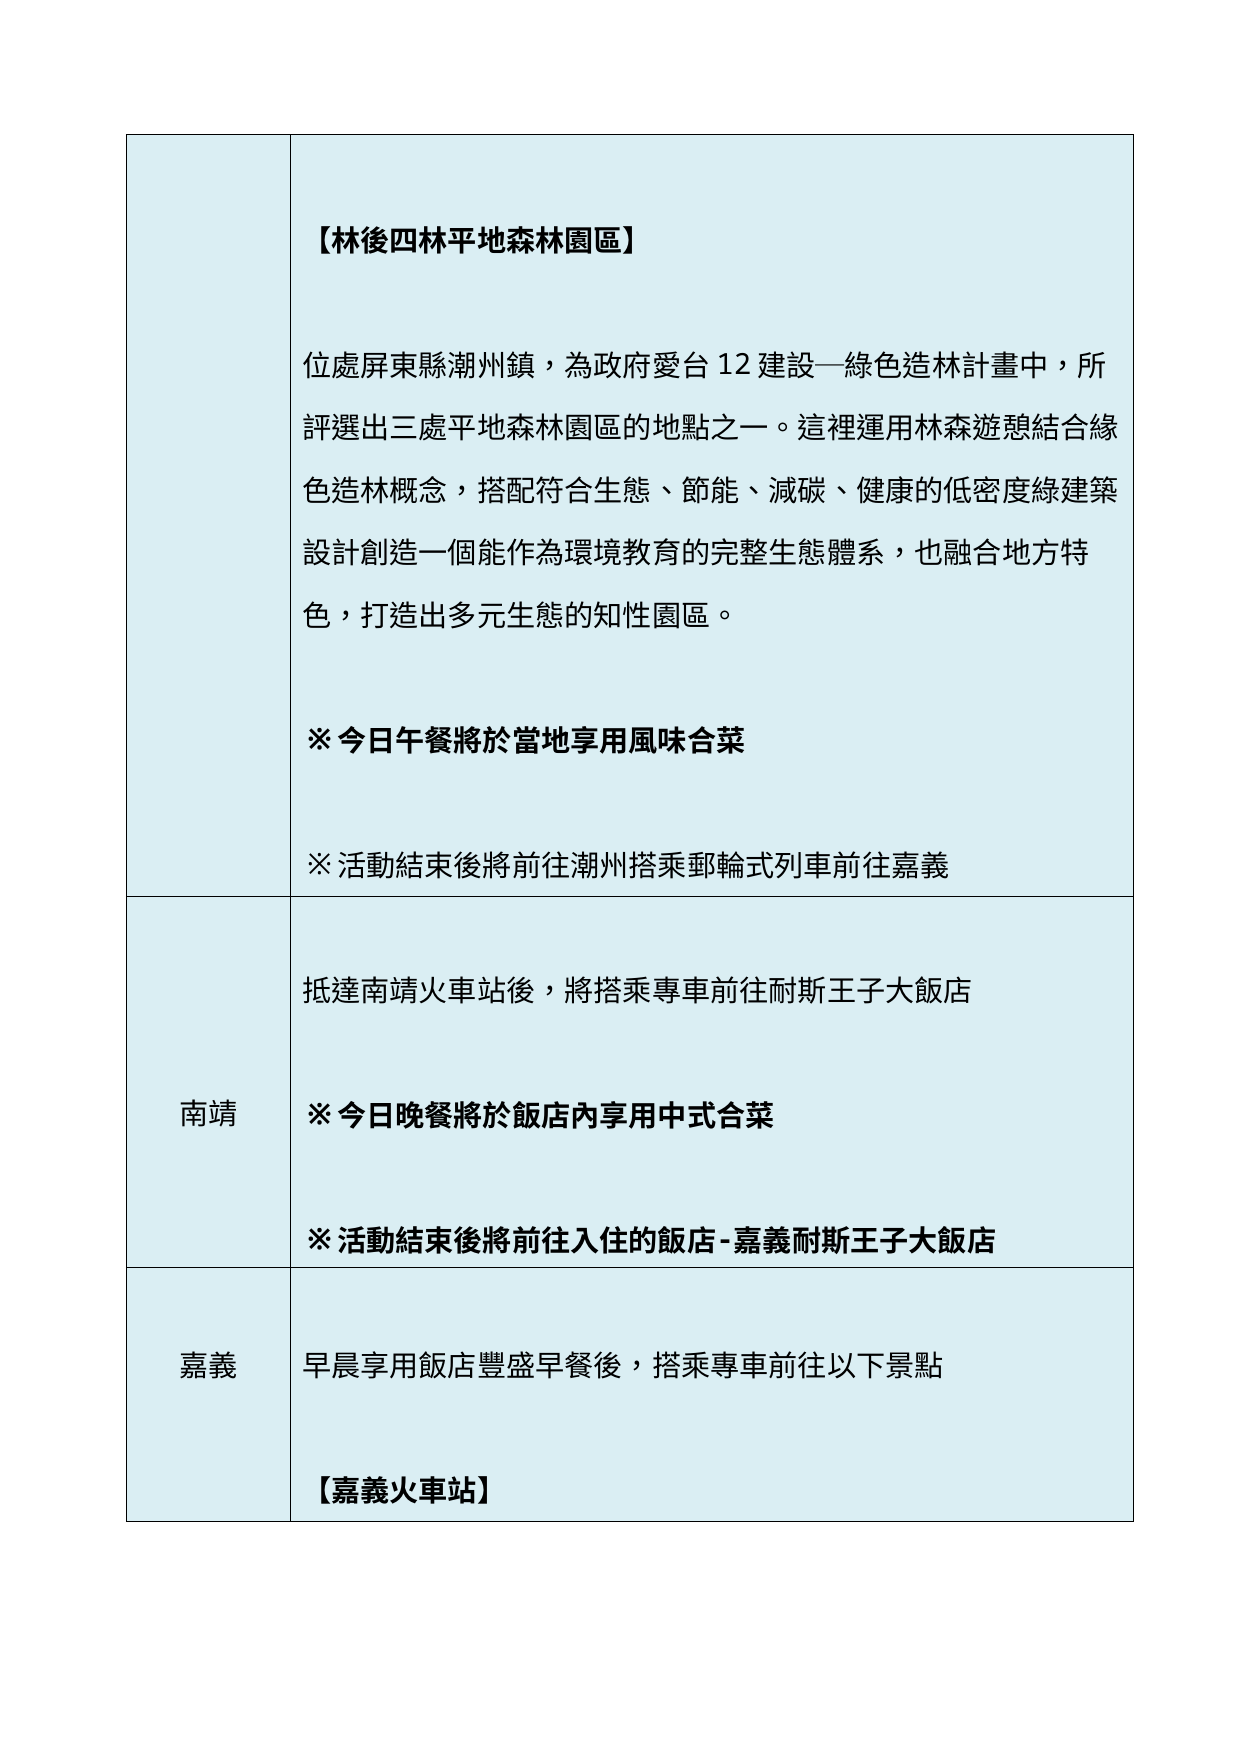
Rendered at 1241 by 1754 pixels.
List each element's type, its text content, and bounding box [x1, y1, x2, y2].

table_cell 南靖 [127, 897, 290, 1267]
table_cell [127, 135, 290, 896]
table_cell 抵達南靖火車站後，將搭乘專車前往耐斯王子大飯店 ※今日晚餐將於飯店內享用中式合菜 ※活動結束後將前往入住的飯店-嘉義耐斯王子大飯店 [291, 897, 1133, 1267]
table_cell 嘉義 [127, 1268, 290, 1521]
table_cell 【林後四林平地森林園區】 位處屏東縣潮州鎮，為政府愛台12建設─綠色造林計畫中，所評選出三處平地森林園區的地點之一。這裡運用林森遊憩結合緣色造林概念，搭配符合生態、節能、減碳、健康的低密度綠建築設計創造一個能作為環境教育的完整生態體系，也融合地方特色，打造出多元生態的知性園區。 ※今日午餐將於當地享用風味合菜 ※活動結束後將前往潮州搭乘郵輪式列車前往嘉義 [291, 135, 1133, 896]
table_cell 早晨享用飯店豐盛早餐後，搭乘專車前往以下景點 【嘉義火車站】 [291, 1268, 1133, 1521]
